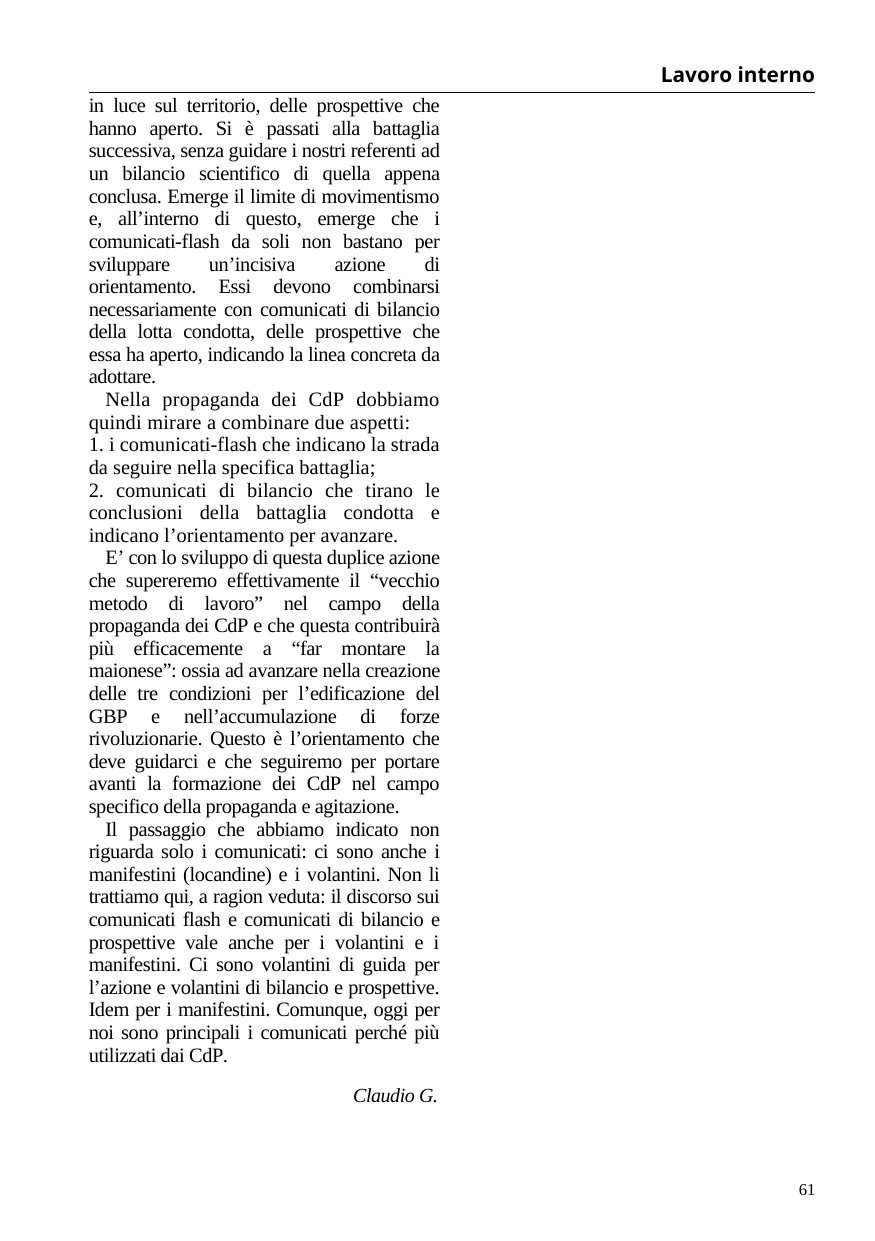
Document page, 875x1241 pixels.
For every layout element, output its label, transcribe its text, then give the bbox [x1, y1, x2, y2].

text Il passaggio che abbiamo indicato non riguarda solo i comunicati: ci sono anche i manifestini (locandine) e i volantini. Non li trattiamo qui, a ragion veduta: il discorso sui comunicati flash e comunicati di bilancio e prospettive vale anche per i volantini e i manifestini. Ci sono volantini di guida per l’azione e volantini di bilancio e prospettive. Idem per i manifestini. Comunque, oggi per noi sono principali i comunicati perché più utilizzati dai CdP. [88, 818, 440, 1066]
text E’ con lo sviluppo di questa duplice azione che supereremo effettivamente il “vecchio metodo di lavoro” nel campo della propaganda dei CdP e che questa contribuirà più efficacemente a “far montare la maionese”: ossia ad avanzare nella creazione delle tre condizioni per l’edificazione del GBP e nell’accumulazione di forze rivoluzionarie. Questo è l’orientamento che deve guidarci e che seguiremo per portare avanti la formazione dei CdP nel campo specifico della propaganda e agitazione. [88, 547, 440, 818]
text 2. comunicati di bilancio che tirano le conclusioni della battaglia condotta e indicano l’orientamento per avanzare. [88, 479, 440, 547]
text Lavoro interno [88, 71, 815, 86]
text in luce sul territorio, delle prospettive che hanno aperto. Si è passati alla battaglia successiva, senza guidare i nostri referenti ad un bilancio scientifico di quella appena conclusa. Emerge il limite di movimentismo e, all’interno di questo, emerge che i comunicati-flash da soli non bastano per sviluppare un’incisiva azione di orientamento. Essi devono combinarsi necessariamente con comunicati di bilancio della lotta condotta, delle prospettive che essa ha aperto, indicando la linea concreta da adottare. [88, 94, 440, 388]
text Nella propaganda dei CdP dobbiamo quindi mirare a combinare due aspetti: [88, 388, 440, 433]
text Claudio G. [88, 1085, 440, 1107]
text 1. i comunicati-flash che indicano la strada da seguire nella specifica battaglia; [88, 433, 440, 479]
